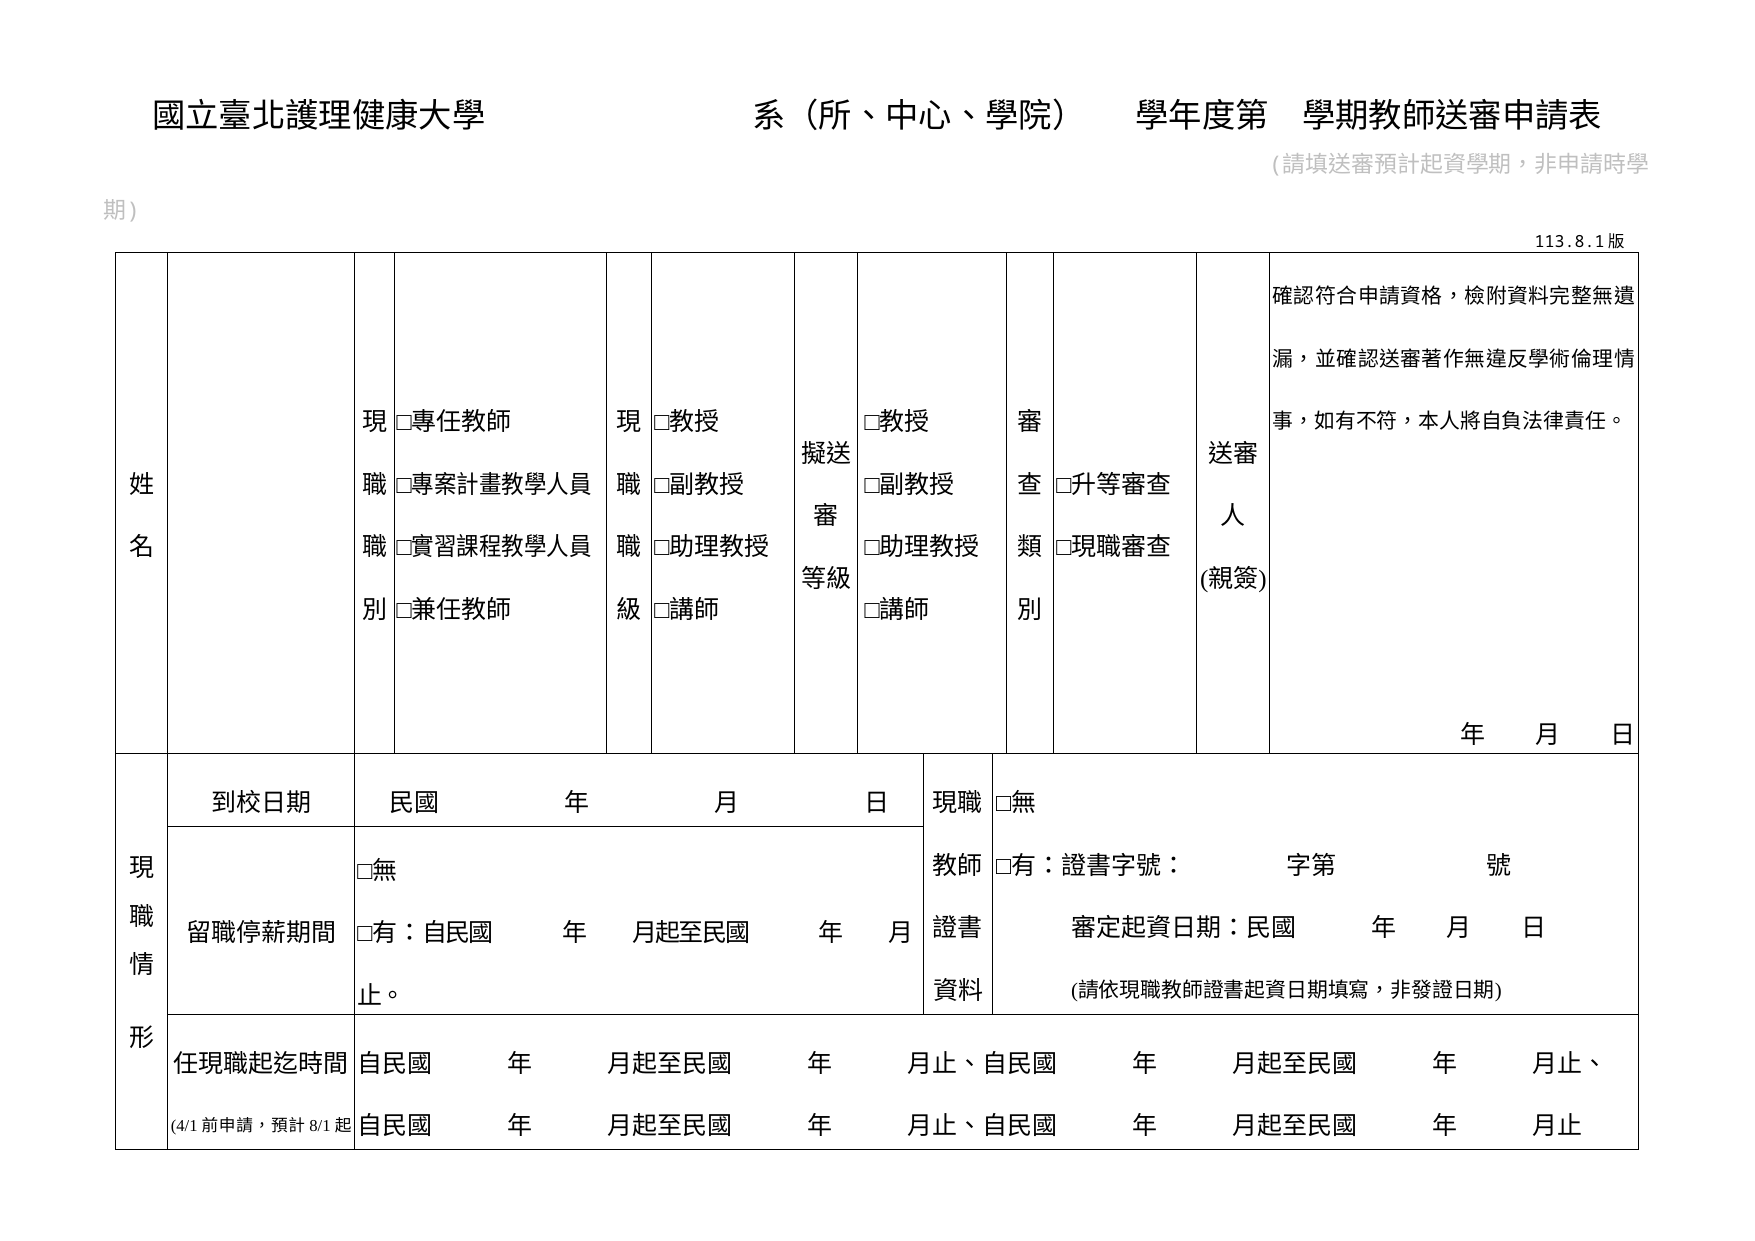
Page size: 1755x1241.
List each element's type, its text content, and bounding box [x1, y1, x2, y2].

table_header 姓名 [116, 253, 167, 753]
text 國立臺北護理健康大學 系（所、中心、學院） 學年度第 學期教師送審申請表 [89, 89, 1666, 137]
table_header 現職職別 [355, 253, 394, 753]
table_cell □無 □有：證書字號： 字第 號 審定起資日期：民國 年 月 日 (請依現職教師證書起資日期填寫，非發證日期) [993, 754, 1638, 1014]
table_cell 現 職 情 形 [116, 754, 167, 1149]
table_header 擬送審 等級 [795, 253, 857, 753]
table_header 確認符合申請資格，檢附資料完整無遺漏，並確認送審著作無違反學術倫理情事，如有不符，本人將自負法律責任。 年 月 日 [1270, 253, 1638, 753]
table_cell 任現職起迄時間 (4/1前申請，預計8/1起 [168, 1015, 354, 1149]
table_header 現職 職級 [607, 253, 651, 753]
table_header □專任教師 □專案計畫教學人員 □實習課程教學人員 □兼任教師 [395, 253, 606, 753]
table_header □升等審查 □現職審查 [1054, 253, 1196, 753]
table_header [168, 253, 354, 753]
text (請填送審預計起資學期，非申請時學期) [89, 137, 1666, 228]
table_cell 到校日期 [168, 754, 354, 826]
table_header 送審 人 (親簽) [1197, 253, 1269, 753]
table_cell 民國 年 月 日 [355, 754, 923, 826]
table_cell 自民國 年 月起至民國 年 月止、自民國 年 月起至民國 年 月止、 自民國 年 月起至民國 年 月止、自民國 年 月起至民國 年 月止 [355, 1015, 1638, 1149]
text 113.8.1版 [89, 228, 1624, 252]
table_cell 留職停薪期間 [168, 827, 354, 1014]
table_header □教授 □副教授 □助理教授 □講師 [652, 253, 794, 753]
table_header 審查類別 [1007, 253, 1053, 753]
table_header □教授 □副教授 □助理教授 □講師 [858, 253, 1006, 753]
table_cell □無 □有：自民國 年 月起至民國 年 月止。 [355, 827, 923, 1014]
table_cell 現職教師 證書 資料 [924, 754, 992, 1014]
